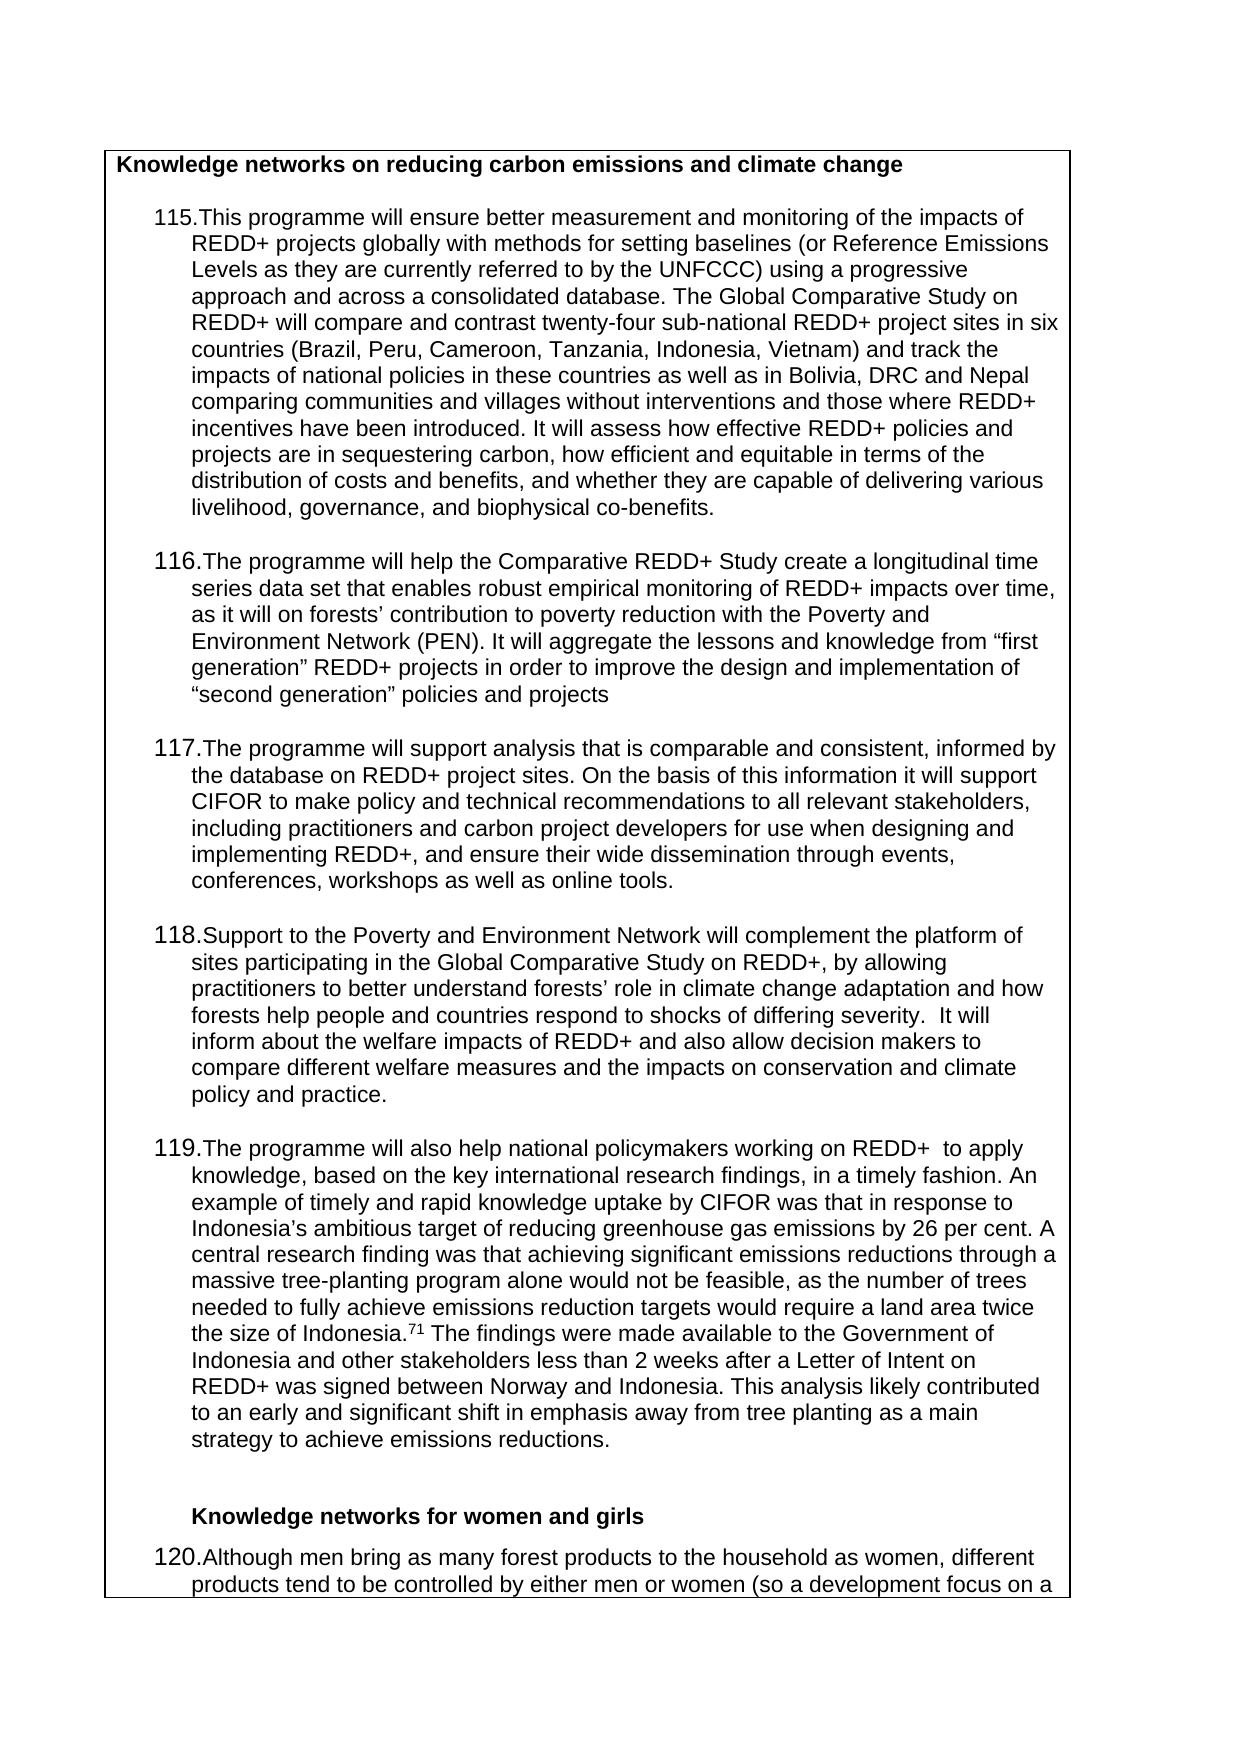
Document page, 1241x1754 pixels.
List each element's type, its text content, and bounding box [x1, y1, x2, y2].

table_cell Feasible options to address the need set out in the Strategic Case Three options were assessed as follows: Option 1: Better knowledge uptake of technical basics for establishing REDD+ (focusing on a ‘narrow’ knowledge area – REDD+ reference levels) Option 2: Better uptake of a broader spectrum of knowledge on forestry (using a learning and network approach) Option 0: Do nothing (the counterfactual) Option zero: do nothing (the counterfactual) Under this option UK provides no support targeted to uptake of knowledge. Despite high quality international research being available, its accessibility to those working in remoter and more difficult regions is constrained. By doing nothing UK would miss opportunities to capitalise on UK’s other investment in research. This option would not improve the understanding, deployment, application and use of the findings and knowledge which result from research. There are few large donors (for example, Germany, Norway, the European Commission) that include forests and climate as an area of significant focus in their development budgets. Overall donor spending on forest-related knowledge generation tends to be fragmented and the evidence collected also fragmented (or patchy) and, therefore, not easily aggregated or compared. Under Option 0 (the counterfactual) it is assumed that other donors maintain their current level of spending to forestry knowledge. With this option there is a risk of poorly formulated policy and field responses in the forest and land use sectors because they are less well informed. Option zero is rejected. Option 1: Better knowledge uptake of technical basics for establishing REDD+ (focusing on a ‘narrow’ knowledge area – establishment of REDD+ reference levels and forest carbon inventories The knowledge needs for REDD+ are huge. Option 1 would be to focus on improving knowledge uptake in a critical, but narrow, knowledge area that is a prerequisite for the envisaged international REDD+ compliance mechanism currently under negotiation though the UN process. It would aim to support and progress REDD+ by providing knowledge on how to produce accurate and reliable national forest carbon inventories and reporting in a range of countries. It would focus on building knowledge and use of better inventory techniques. Forest inventories are required to ascertain carbon baselines and for on-going assessment of changes in carbon stocks and stores. Baselines and reference levels will be required to attract REDD+ finance once a forest carbon compliance market is established in the future, and an international REDD+ financing framework is agreed. However, many countries have limited expertise, tools or knowledge to calculate these reference levels. Significant REDD+ finance will provide some incentive to forest management activities that conserve existing forest carbon stocks and enhances future forest carbon sequestration. REDD+ finance also provides an incentive to countries to reduce forest clearance and degradation, which in turn maintains forest ecosystem services and conserves livelihoods benefits from fully functioning forests. Under this option the theory of change is therefore that improved uptake of knowledge on carbon inventory methods alone will help countries determine their reference/credit levels and meet Intergovernmental Panel on Climate Change (IPCC) guidance on best practice so that, once the basic international finance and compliance architecture is in place, this will kick start investment into REDD+ in those countries. The IPCC lays out a three-tiered approach to forest carbon inventory, monitoring and reporting with increasing detail and accuracy from Tier 1 to Tier 3. The simplest approach (Tier 1) keeps track of changes in forest area and uses global default values or carbon emission and stock factors to calculate forest carbon density (or tonnes carbon per hectare). Tier 1 does not qualify as REDD+ reporting because it contains large error rates. Tier 2 improves accuracy by using country-specific data to estimate carbon densities. Tier 3 uses carbon modelling and inventory measurement based on high resolution of data collected from field sampling at regular time intervals, as well as GIS systems to analyse land use data. The higher tiers reduce uncertainty, but increase cost and complexity. The good practice guidance of the IPCC allows for a combination of Tier 2 for changes in carbon stock and Tier 3 for land use. Only India, Brazil and Mexico are considered to have Tier 2 compatible systems with few or no countries using Tier 3. The estimated costs of taking up or implementing carbon inventory and monitoring systems approach varies, with best estimates ranging from between £250,000 to £700,000 per country for Tier 2 (with annual costs of £350,000) and £600,000 to £1,200,000 or more per country for Tier 3 (with £700,000 annual costs a year). However, this does not take into account the additional costs of building the national and local institutional capacity to ensure that an inventory can be carried out, updated, the information maintained and the quality of data and integrity of monitoring be verified. Nor does it take into account the broader knowledge of forest and land use management required to deliver emissions reductions and other social and environment “co-benefits” on the ground. An investment of £20,000,000 over 4 years could help move 10 to 15 countries with Tier 1 knowledge of forest cover towards applying knowledge about Tier 2 inventory assessment and reporting approaches although it would not provide all the annual support costs to maintain information, monitoring and verification. As discussed in the economic appraisal section below, there is a risk that the required support from other donors to maintain inventories would not be forthcoming. This option 1 assumes that the UK does not provide support to the broader spectrum of knowledge needed for countries to become “REDD+ Ready”. With REDD+ carbon markets unlikely to bring direct finance before 2020, sustainability of benefits and value for money invested in such a narrow option needs to be carefully appraised. UK’s Overseas Development Administration (DFID’s predecessor organisation) supported many countries to carry out forest inventories during the 1980s, but few maintained the capacity to do so. However, the UN Food and Agriculture Organisation (FAO), Finland, Norway, USA and the World Bank are currently providing dedicated support to knowledge and capacity building in this area; for example, the Finland-supported National Forestry Resources Monitoring and Assessment project (NAFORMA), the USDA Forest Service support on Forest Inventory and Analysis (FIA), FAO’s support to National Forest Monitoring and Assessment (NFMA), support by Australia and Norway on REDD+ monitoring reporting and verification (MRV), as well as GIZ assistance to national forest programmes. There has been a long tradition of aid in support of forest inventory and mapping during the 1980s in particular. The UK Overseas Development Administration (ODA) supported inventories based on the establishment of permanent sample plots in tropical forests in Bangladesh, Bolivia, India, Indonesia, Brazil and other countries. This work helped establish the inventory approach for tropical forests, which (with different patterns of tree species distribution) requires a tropical forests, which require a different sampling approach to that of temperate forests. There are many technical manuals available on the use of natural resource assessment and information as a tool for forest management and land use planning. However, in these and many countries the rules and regulations established (for example on allowable annual cut, species management and regeneration) are often decoupled from the technocratic process of inventory. The overall drivers of poor forest management and deforestation tend to be of a political economic nature. UK has a comparative advantage and demonstrated track record in developing approaches to strengthen weak forest law enforcement and governance. A key element laid out in the overall theory of how to achieve behavioural change and regulatory reform in the forest sector is the generation and use of evidence. What evidence is generated, the way it is generated and how and by whom it is used is key to building broad and informed coalitions of interest able to change the rules and maintain the momentum for change. This is laid out in more detail in the Forest Governance Markets and Climate Business Case, available at http://projects.dfid.gov.uk/project.aspx?Project=201724. Option 2 lays out an alternative approach, which does not ignore the importance of ecological information and natural resource assessment, but argues for a broader base of knowledge and the use of networks and multi-level uptake as a means to achieve change. Option 2: Better knowledge uptake across a broad spectrum of knowledge, (through a strategic, programmatic approach) Option 2 will support investments in uptake across a broader and more strategic front of knowledge to achieve greater returns overall in 3 result areas (a) improved global and national knowledge uptake for poverty reduction, (b) ecosystem services and (b) reduced carbon emissions, including REDD+. Unless a broad range of knowledge needs are met, the “multiple wins” from forests will not be realised. The approach taken by UK and others working on forest law enforcement governance and trade (FLEGT) over the past 10 years has demonstrated the political gains that can be made by sharing knowledge with a wide group of multiple stakeholders. An example of this approach is cited in paragraph 42 above of CIFOR’s research on the pulp and paper industry that was taken up by a range of actors, including financial investors, and resulted in some positive reforms in the sector. If forests do not provide multiple benefits, they will not be protected or planted. Their potential to mitigate the impacts of climate change, and help adapt to those impacts, relies precisely on that multiplicity. Under this option the programme focuses on two contexts: how to “avoid deforestation and degradation” and how to “restore back forests”. The latter implies a landscape of mixed uses that provide livelihood and conservation opportunities, while hitting carbon emissions targets. It specifically tackles concerns about developing huge vistas of uninterrupted monoculture plantations. The focus of Option 2 will more directly address weaknesses in the way knowledge is understood, communicated and implemented by supporting a range of key networks and bodies tasked with the provision of forestry knowledge internationally. The Collaborative Partnership on Forests is a voluntary arrangement among fourteen international organisations and secretariats with programmes on forests, six of which are knowledge bodies. The Partnership is formally mandated with the “global public good” of international forestry knowledge, and to keep up to date the main forest-related international conventions and processes, such as the United Nations Framework on Convention on Climate Change (UNFCCC), the Convention on Biological Diversity (CBD) and the United Nations Forum on Forests (UNFF). The six knowledge agencies in the Collaborative Partnership on Forests (CPF) are the Food and Agricultural Organisation (FAO), the Center for International Forestry Research (CIFOR), the Programme on Forests (PROFOR) administered by the World Bank, the International Union for Conservation of Nature (IUCN), the World Agroforestry Center (ICRAF) and the International Union of Forestry Research Organisations (IUFRO). Option 2 proposes that the programme work through key bodies or secretariats in the Collaborative Partnership on Forests that maintain knowledge networks, have clear uptake pathways to country level, the potential to deploy knowledge actively and effectively (according to independent evaluations) and that can expand the size of their knowledge networks to scale during the time period of this programme. Combining these into a single programmatic effort from the UK side will help these organisations and their knowledge networks work together better. It will focus on quality amongst a few bodies, rather than scatter small grants across many as a strategy to achieve a critical mass of impact at country level through the networks chosen. It will also build on past investments by the UK. Under Option 2 the programme will support three agencies that maintain four major networks or partnerships which are a principal source of global and regional knowledge for the large majority of international forestry practitioners and decision makers in partner countries. These are: the Center for International Forestry Research (CIFOR), which runs the Global Comparative Study on REDD+ and the Poverty and Environment Network (PEN); the Programme on Forests (PROFOR) with its secretariat housed in the World Bank, which has varied knowledge activities and is designed to mainstream knowledge activities into geographical operations; and the Global Partnership on Forest Landscape Restoration, with its secretariat housed in IUCN, which is a large union combining civil society and sovereign states drawing upon over a thousand volunteer experts. These are knowledge networks active internationally and in countries, with potential to strengthen impact at country level within a short period. PROFOR, for example, works with established partnerships and a range of enterprises, markets, and businesses, including with the World Bank's private sector arm, the International Finance Corporation. CIFOR is held in high international regard amongst research and academia, with a reputation for linking policy to practice. It works “without walls” through national research and extension agencies. The Global Forest Landscape Restoration Partnership convenes a mixed constituency on environmental and land use management linking best practice from the USA, UK, India and elsewhere to practitioners in Asia, Africa and Latin America who seek that knowledge. PROFOR supports a range of partnerships and networks encompassing a range of specific knowledge themes, including forest finance and enterprise, improving the livelihoods of forest-dependent people, enhancing forest governance, coordinating forest policy with other sectors. Each knowledge product or toolkit is targeted to specific audiences, with field notes, news and events “feeds”. The programme’s support to PROFOR will result in knowledge activities that span many countries as well as topics. (See programme LogFrame.) The “learning network” of the Global Partnership on Forest Landscape Restoration links together formally 13 core countries with a range of other partners that house specialist expertise on restoring landscapes. Its online learning network brings together people from different constituencies (civil society, academia and government) and from 46 countries. The programme will help the network expand and better support those who are practically involved in building landscapes on the ground, particularly those which give people food security. With the programme’s support, IUCN will extend the considerable body of practical knowledge and experience in landscape restoration and agroforestry amongst a broader community of frontline practitioners in developing countries. It will help develop a better and broader understanding of farmers’ specific constraints to adoption of technical practices, and highlight opportunities for investment in better land use management. Although the Global Partnership on Forest Landscape Restoration communicates anecdotal stories of successful forest restoration (in Niger, China, Burkina Faso) and support to individual country-led initiatives (Rwanda), this programme will help it build a more effective platform for sharing more rigorously documented evidence and for replicating effective practices out from champion countries such as India, UK, USA, China, where forest restoration is a more common practice, to a further 12 countries in Africa, Asia and Latin America. The programme will not directly support the Food and Agriculture Organisation (FAO) as its uptake pathway to country level through its country offices is variable. A recent independent review of the FAO managed National Forest Programme (nfp) Facility considered that with delivery costs “reported as being 20% of total costs incurred”, greater efficiency could have been achieved by the facility if it reduced the number of countries supported (currently 70 countries), decentralised the technical assistance provided and coordinated more with other forest related efforts at country level. The FAO also has core responsibility for collating the global Forest Resource Assessment (FRA), which is a key public good and the basis for tracking Millennium Development Goal (MDG) 7 target on Forest Cover. Finland and other donors provide support to this (see paragraph 70 in section on Option 1 above.) However, a separate programme of work on monitoring and indicators on forests and climate may seek to align with FAO work in that area. The programme will seek to source expertise from the 15,000 forest scientists from across the world in the international network of the International Union of Forestry Research Organisations (IUFRO) indirectly through PROFOR and CIFOR, which support activities in up to 40 countries, including some of the twenty-five tropical timber producer countries that are members of the International Tropical Timber commodity Agreement (and which this particular programme will not support directly). In this way the programme will support networks with broad coverage and organisations that already have some core capacity in managing complex knowledge products, which have made a start on improving the accessibility of their products and which seek joint ventures with private sector innovators. It will place the UK in a visible role that sponsors pioneering of the latest knowledge technology and combining that with practical action on the ground in remote forest regions. It will bring knowledge into the hands of those most disconnected from the globalised information society. Knowledge networking on better livelihoods for poor people The international knowledge Network on Poverty and the Environment Network (PEN), managed by the Center for International Forestry Research (CIFOR), constitutes the largest and most comprehensive global analysis of tropical forests and poverty with comparative socio-economic data collected quarterly from 8000+ village households by 50+ local partners in 40 study sites in 25 developing countries. Early findings from the Poverty and Environment Network (PEN) partners show that, for people living in and around forests, forests contribute 20-25% of household incomes. Deforestation may deprive them of part of these incomes, with conservative values for the full range of non-carbon forest goods and services lost averaging £182 per hectare per year. PEN preliminary findings also provide evidence that relatively wealthier households deforest more than poorer households, breaking the commonly held myth that poverty drives deforestation (See http://www.cifor.org/pen) PEN will increase global and local understanding of whether and how forests impact on poverty. It will help mainstream forest into national policy formulation and implementation where poverty reduction and income levels are key concerns. The PEN sample of information will be the subject of further longitudinal analyses and engage partners in tracking the tenure and livelihoods implications of forests. The network will manage a range of outreach events run with members to mainstream knowledge at country level. Knowledge networking on forest finance, investment and enterprise development Forest Connect is one of a range of partnerships with private sector supported by PROFOR, and is a social network that links small and medium forest enterprise (SMFEs) in at least 9 countries with 800+ active members. (See http://forestconnect.ning.com/) This programme will help PROFOR engage with more practitioners and enterprises on the ground. It will also help mainstream these networks and the tools into the significant portfolio of national investment by World Bank in countries, and which PROFOR is well placed to influence. (See http://www.profor.info/profor/knowledge/forest-connect-supporting-small-and-medium-forest-enterprises-toolkit) The programme will help mobilize private sector investment and finance into forests and REDD+. It will build on a recent analysis by PROFOR of 30 types of national and “benefit-sharing mechanisms”, described in the toolkit “Making Benefit Sharing Arrangements work for Forest Dependent Communities – Insights for REDD Initiatives”. It will support regional and national Forest Investment Forums that bring together finance experts and those who work on forestry and climate change. These forums will help “cluster” together small and medium enterprises, giving them greater potential to access larger sources of finance. The forums will help investors assess the relative competitiveness of different forest enterprise development approaches, reducing their risk By helping public and private investors discover unit costs and make judgements in future about relative unit costs. They will attract more responsible players to the sector and educate participants in how to avoid the pitfall of “carbon cowboys” (as unscrupulous carbon credit dealers are known). The accompanying toolkits on forest enterprise that the programme develops will package complex information in an accessible way and help practitioners organise such events. Knowledge networking on restoration of biological life critical to the planet The Global Forest Partnership on Landscape Restoration sets out the challenge amongst its members of restoring 150 million hectares by 2020. This programme, over the next four years, will help it mobilise support more widely and, with that, plant 70 million hectares of land apt for planting but currently denuded of trees; benefit 50 million hectares of farms and pastures with agroforestry and silvi-pastoril systems; and enrich 30 million hectares of standing forest. This land area, if fully restored, would be a valuable asset or investment with a net present worth of £1.26 billion, equal to an annualised value of non-carbon benefits of £280 per hectare (according to IUCN). The economic appraisal for this programme (see below) uses a conservative estimate of £56 to £139 worth of non-direct ecosystem goods and services per hectare per year. The programme will enable knowledge network partners to compare restoration techniques, practices, costs and benefits. These vary greatly from site to site. For example, restoration approaches used as a result of the Gulf of Mexico oil spill are different to those used in the Iraqi wetland marshes, or on the denuded slopes of grazed Scottish highlands, or along the deep mechanically dug drainage channels in the peat swamps of Indonesia, or for restoring coastal sand dune habitats or for the restoration of open cast, surface-mined land in the tropics or in areas suffering from salt inundation. Techniques usually combine the use of modern technology with local and traditional ecological knowledge in a range of activities. The range of techniques makes it critical that practical experience is shared and national frameworks established for assessing the conditions and the costs. Forest restoration goes beyond planting trees or establishing forest cover. Its aim is to restore a varied range of “ecological and social functions” that have been lost or disrupted to a degraded landscape. Restoration incorporates forests and trees within a wider practice of environmental management, using a dynamic, lesson-learning approach that can cover large areas, and with an emphasis on involving a range of stakeholders in the actual “doing”. This programme will help countries in Africa and Asia in particular to assess the potential and costs of restoring the ecological and social benefits and functions that trees can provide. It will support knowledge on restoration for governments, companies and communities. With stringent regulations about who bears the responsibility for restoration in place in some countries, the programme will provide knowledge to stakeholders who are increasingly concerned about what the standards they will need to comply with. Restoration may take place on private, community, tribal or state land with implications for who bears the costs of restoration. The programme will also help assess what revenue streams can be expected from restored landscapes, and who captures those. Knowledge networks on reducing carbon emissions and climate change This programme will ensure better measurement and monitoring of the impacts of REDD+ projects globally with methods for setting baselines (or Reference Emissions Levels as they are currently referred to by the UNFCCC) using a progressive approach and across a consolidated database. The Global Comparative Study on REDD+ will compare and contrast twenty-four sub-national REDD+ project sites in six countries (Brazil, Peru, Cameroon, Tanzania, Indonesia, Vietnam) and track the impacts of national policies in these countries as well as in Bolivia, DRC and Nepal comparing communities and villages without interventions and those where REDD+ incentives have been introduced. It will assess how effective REDD+ policies and projects are in sequestering carbon, how efficient and equitable in terms of the distribution of costs and benefits, and whether they are capable of delivering various livelihood, governance, and biophysical co-benefits. The programme will help the Comparative REDD+ Study create a longitudinal time series data set that enables robust empirical monitoring of REDD+ impacts over time, as it will on forests’ contribution to poverty reduction with the Poverty and Environment Network (PEN). It will aggregate the lessons and knowledge from “first generation” REDD+ projects in order to improve the design and implementation of “second generation” policies and projects The programme will support analysis that is comparable and consistent, informed by the database on REDD+ project sites. On the basis of this information it will support CIFOR to make policy and technical recommendations to all relevant stakeholders, including practitioners and carbon project developers for use when designing and implementing REDD+, and ensure their wide dissemination through events, conferences, workshops as well as online tools. Support to the Poverty and Environment Network will complement the platform of sites participating in the Global Comparative Study on REDD+, by allowing practitioners to better understand forests’ role in climate change adaptation and how forests help people and countries respond to shocks of differing severity. It will inform about the welfare impacts of REDD+ and also allow decision makers to compare different welfare measures and the impacts on conservation and climate policy and practice. The programme will also help national policymakers working on REDD+ to apply knowledge, based on the key international research findings, in a timely fashion. An example of timely and rapid knowledge uptake by CIFOR was that in response to Indonesia’s ambitious target of reducing greenhouse gas emissions by 26 per cent. A central research finding was that achieving significant emissions reductions through a massive tree-planting program alone would not be feasible, as the number of trees needed to fully achieve emissions reduction targets would require a land area twice the size of Indonesia. The findings were made available to the Government of Indonesia and other stakeholders less than 2 weeks after a Letter of Intent on REDD+ was signed between Norway and Indonesia. This analysis likely contributed to an early and significant shift in emphasis away from tree planting as a main strategy to achieve emissions reductions. Knowledge networks for women and girls Although men bring as many forest products to the household as women, different products tend to be controlled by either men or women (so a development focus on a specific product has strong gender implications). The programme will support knowledge that improves the livelihoods of women and girls specifically. For example, information on the marula tree in South Africa has enabled 4,200 women to become business partners of Marula Natural Products. They crack the nuts for cooking oil which they sell. The fruit juice (rich in Vitamin C) and kernels that taste like pine nuts supplement meals when rainfed crops fail. (See http://www.profor.info/profor/notes/free-lunch-shade-marula-tree). This is one of hundreds of examples of studies, findings from the field (“field notes”) and toolkits supported by the Program on Forests (PROFOR) with a further 100+ examples that will be made available on CIFOR’s site. The programme will also help ensure that the tools developed to deploy and apply knowledge are “gender-differentiated” and put into action. For example, it will help roll-out “gender roadmaps” whereby country-level practitioners are trained on the different impacts that forest-related climate change has on men, women and children. Improving the way knowledge is understood, communicated and implemented The programme will help improve the way knowledge on forests is understood, communicated and put into use generally across the elements its supports. It will ensure that complicated science and research results, as well as common and technical practice, are made accessible through broadcast, web and print media worldwide to a broad range of stakeholders. Local accessibility will be a critical element across the programme. This means it will combine digital, online information technology with practical face-to-face networking. It will help local networks “bud off” from the global learning networks. Global Forest Day, convened by CIFOR on behalf of the Collaborative Partnership on Forests, is now held every year on the side of major international climate events (the largest being Forest Day 4 being at Cancun, which included 276 UNFCCC negotiators, more than 100 journalists and the Mexican President). The programme, in addition, will support smaller more focused uptake at country level and on specific themes, so that knowledge is in the hands and minds of government officials and others involved in policy formulation and the frontline. All the knowledge products supported will involve the bringing together of local stakeholders face-to-face to disseminate findings, build capacity and knowledge and promote uptake of results. The programme will also help national and local government agencies in developing countries to develop their own national websites on forest and climate change. It will support the development of Forest Blogs to increase younger readership. It will also ensure that paper publications, cds, local audio or radio interviews and face-to-face presentations are available and assimilated at events, conferences, training workshops in country, as well as international level. The programme will help move the networks it supports away from passive, one-way web dissemination to sites with options for queries, comments and online learning. It will help networks better identify and respond to members or clients’ needs, where members discuss and share their progress on what is, and is not working. The programme will help partners to include new social and multi-media components with greater inter-active capacity and better targeted knowledge dissemination; for example, smarter use of video clips and news feeds on Facebook and Twitter. At the moment an “ad hoc” approach to translation (or no translation) means that knowledge and training material in languages other than English is scarce. This isolates knowledge to a few and limits outreach to those many non-Anglophone tropical forested countries, ironically at a time in the world’s history when there is greater opportunity than before to be connected. The programme will support more translation of “must-read” briefs, toolkits and guides and into a range of languages (at a minimum Portuguese, Spanish and French, and possibly other Asian languages). It will also consider the transfer of knowhow across cultural as well as language barriers. It will also support the employment by agencies of dedicated expert outreach managers, ensuring that CIFOR maintain media expertise on staff. It will encourage CIFOR and IUCN to follow PROFOR’s example by developing more search-enabled websites, with more field notes and video clips. The programme will also support the agencies to make use of client perception and satisfaction surveys, as well as rapid phone surveys. It will encourage a culture of systematic analytical assessment amongst the group of collaborators to help them reflect and learn from experience and establish the impact of each activity. This will bring them greater understanding of what knowledge has (or has not) made a difference to their different client groups and why. The programme will also encourage greater debate on the value and impact of knowledge uptake approaches amongst the collaborating donors and other supporting development partners. In some cases, a specific piece of research or evidence may be identified by the UK government as critical for it to respond rapidly to a particular policy process or in order to draw lessons from successful project implementation. For example, in 2010 the UK government supported an independent review “Funding for Forests: UK support for REDD+” which led it to consider the impacts of its international work on forestry and climate and the development of UK government’s current forestry development and climate portfolio of work. DFID will maintain a small budget in-house for such rapid response. Option 2 is the preferred, feasible option, namely to work through significant existing networks managed by bodies, which are tasked, as part of the “Collaborative Partnership on Forests”, with the provision of the “global public good” of forestry knowledge internationally. In the table below the quality of evidence for each option is rated as either Strong, Medium or Limited What is the likely impact (positive and negative) on climate change and environment for each feasible option? Categorise as A, high potential risk / opportunity; B, medium / manageable potential risk / opportunity; C, low / no risk / opportunity; or D, core contribution to a multilateral organisation. Option 0 (no intervention) represents a low opportunity for contributing towards emissions reductions, livelihoods and biodiversity benefits and a high risk for achieving positive impacts. It extends these risks to other UK-supported programmes that rely on a good forestry knowledge base to achieve some of their impact. Option 1 represents a low opportunity to contribute towards emissions reductions, but is subject to high risks due to its dependence on other funding to ensure successful implementation, with risks to livelihood benefits without rigorous safeguards being applied. Option 2 represents a high opportunity to contribute towards emissions reductions, ecosystem services conservation and forest using people’s incomes. There are risks that the organisations supported do not take steps to improve the way they communicate knowledge and target their uptake pathways to those that will use it. The programme mitigates this by putting in place is monitoring and evaluation systems. (See Management Case below) [106, 151, 1069, 1597]
